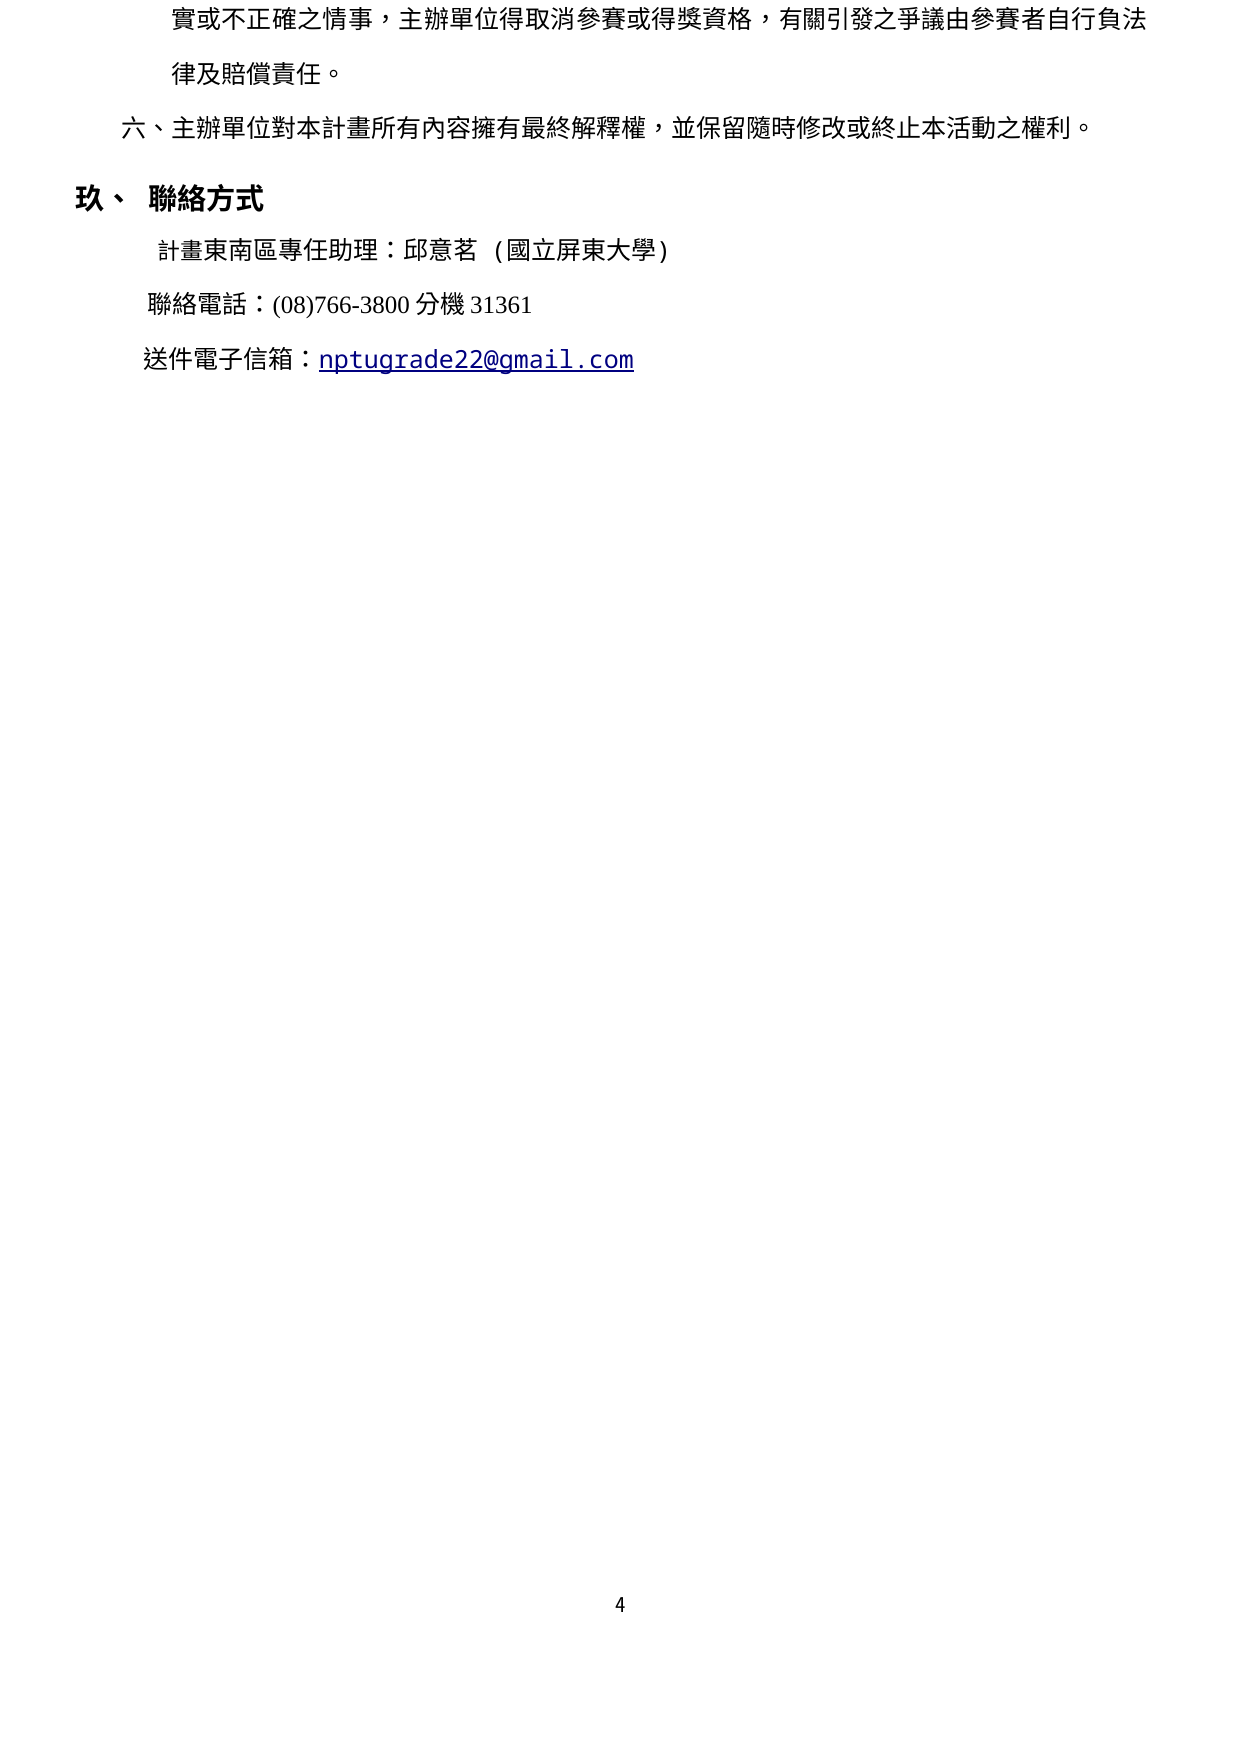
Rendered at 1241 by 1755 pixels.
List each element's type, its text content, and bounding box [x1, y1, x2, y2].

text 六、主辦單位對本計畫所有內容擁有最終解釋權，並保留隨時修改或終止本活動之權利。 [121, 109, 1147, 145]
subtitle 玖、 聯絡方式 [75, 176, 1166, 218]
text 送件電子信箱：nptugrade22@gmail.com [144, 339, 1166, 375]
text 實或不正確之情事，主辦單位得取消參賽或得獎資格，有關引發之爭議由參賽者自行負法律及賠償責任。 [121, 0, 1147, 91]
text 計畫東南區專任助理：邱意茗 (國立屏東大學) [75, 230, 1166, 267]
text 聯絡電話：(08)766-3800分機31361 [132, 285, 1166, 321]
